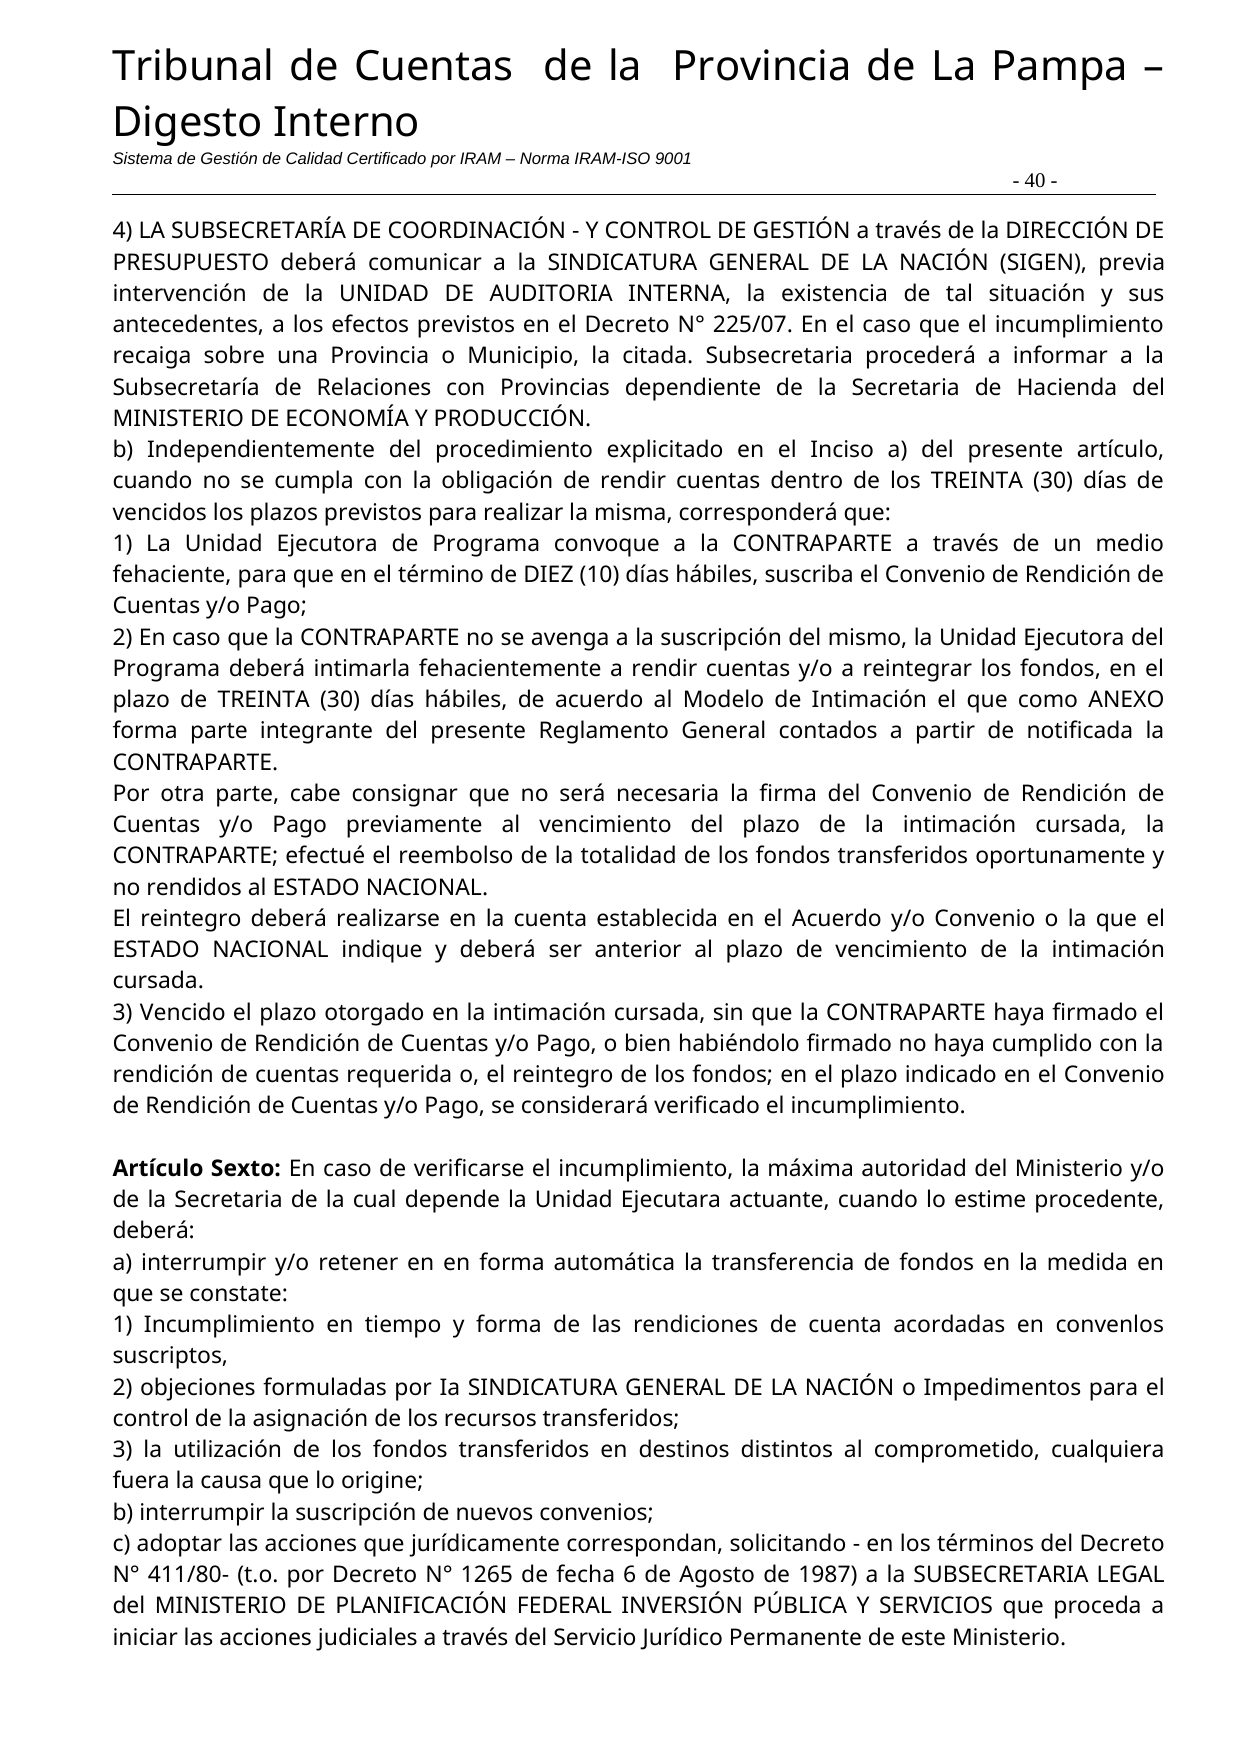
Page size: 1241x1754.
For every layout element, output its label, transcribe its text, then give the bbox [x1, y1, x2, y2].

text a) interrumpir y/o retener en en forma automática la transferencia de fondos en la medida en que se constate: [112, 1246, 1166, 1308]
text 3) Vencido el plazo otorgado en la intimación cursada, sin que la CONTRAPARTE haya firmado el Convenio de Rendición de Cuentas y/o Pago, o bien habiéndolo firmado no haya cumplido con la rendición de cuentas requerida o, el reintegro de los fondos; en el plazo indicado en el Convenio de Rendición de Cuentas y/o Pago, se considerará verificado el incumplimiento. [112, 996, 1166, 1121]
text 2) En caso que la CONTRAPARTE no se avenga a la suscripción del mismo, la Unidad Ejecutora del Programa deberá intimarla fehacientemente a rendir cuentas y/o a reintegrar los fondos, en el plazo de TREINTA (30) días hábiles, de acuerdo al Modelo de Intimación el que como ANEXO forma parte integrante del presente Reglamento General contados a partir de notificada la CONTRAPARTE. [112, 621, 1166, 777]
text b) Independientemente del procedimiento explicitado en el Inciso a) del presente artículo, cuando no se cumpla con la obligación de rendir cuentas dentro de los TREINTA (30) días de vencidos los plazos previstos para realizar la misma, corresponderá que: [112, 433, 1166, 527]
text El reintegro deberá realizarse en la cuenta establecida en el Acuerdo y/o Convenio o la que el ESTADO NACIONAL indique y deberá ser anterior al plazo de vencimiento de la intimación cursada. [112, 902, 1166, 996]
text Artículo Sexto: En caso de verificarse el incumplimiento, la máxima autoridad del Ministerio y/o de la Secretaria de la cual depende la Unidad Ejecutara actuante, cuando lo estime procedente, deberá: [112, 1152, 1166, 1246]
text 3) la utilización de los fondos transferidos en destinos distintos al comprometido, cualquiera fuera la causa que lo origine; [112, 1433, 1166, 1496]
text c) adoptar las acciones que jurídicamente correspondan, solicitando - en los términos del Decreto N° 411/80- (t.o. por Decreto N° 1265 de fecha 6 de Agosto de 1987) a la SUBSECRETARIA LEGAL del MINISTERIO DE PLANIFICACIÓN FEDERAL INVERSIÓN PÚBLICA Y SERVICIOS que proceda a iniciar las acciones judiciales a través del Servicio Jurídico Permanente de este Ministerio. [112, 1527, 1166, 1652]
text 1) Incumplimiento en tiempo y forma de las rendiciones de cuenta acordadas en convenlos suscriptos, [112, 1308, 1166, 1371]
text b) interrumpir la suscripción de nuevos convenios; [112, 1496, 1166, 1527]
text 4) LA SUBSECRETARÍA DE COORDINACIÓN - Y CONTROL DE GESTIÓN a través de la DIRECCIÓN DE PRESUPUESTO deberá comunicar a la SINDICATURA GENERAL DE LA NACIÓN (SIGEN), previa intervención de la UNIDAD DE AUDITORIA INTERNA, la existencia de tal situación y sus antecedentes, a los efectos previstos en el Decreto N° 225/07. En el caso que el incumplimiento recaiga sobre una Provincia o Municipio, la citada. Subsecretaria procederá a informar a la Subsecretaría de Relaciones con Provincias dependiente de la Secretaria de Hacienda del MINISTERIO DE ECONOMÍA Y PRODUCCIÓN. [112, 214, 1166, 433]
text 2) objeciones formuladas por Ia SINDICATURA GENERAL DE LA NACIÓN o Impedimentos para el control de la asignación de los recursos transferidos; [112, 1371, 1166, 1433]
text Por otra parte, cabe consignar que no será necesaria la firma del Convenio de Rendición de Cuentas y/o Pago previamente al vencimiento del plazo de la intimación cursada, la CONTRAPARTE; efectué el reembolso de la totalidad de los fondos transferidos oportunamente y no rendidos al ESTADO NACIONAL. [112, 777, 1166, 902]
text 1) La Unidad Ejecutora de Programa convoque a la CONTRAPARTE a través de un medio fehaciente, para que en el término de DIEZ (10) días hábiles, suscriba el Convenio de Rendición de Cuentas y/o Pago; [112, 527, 1166, 621]
